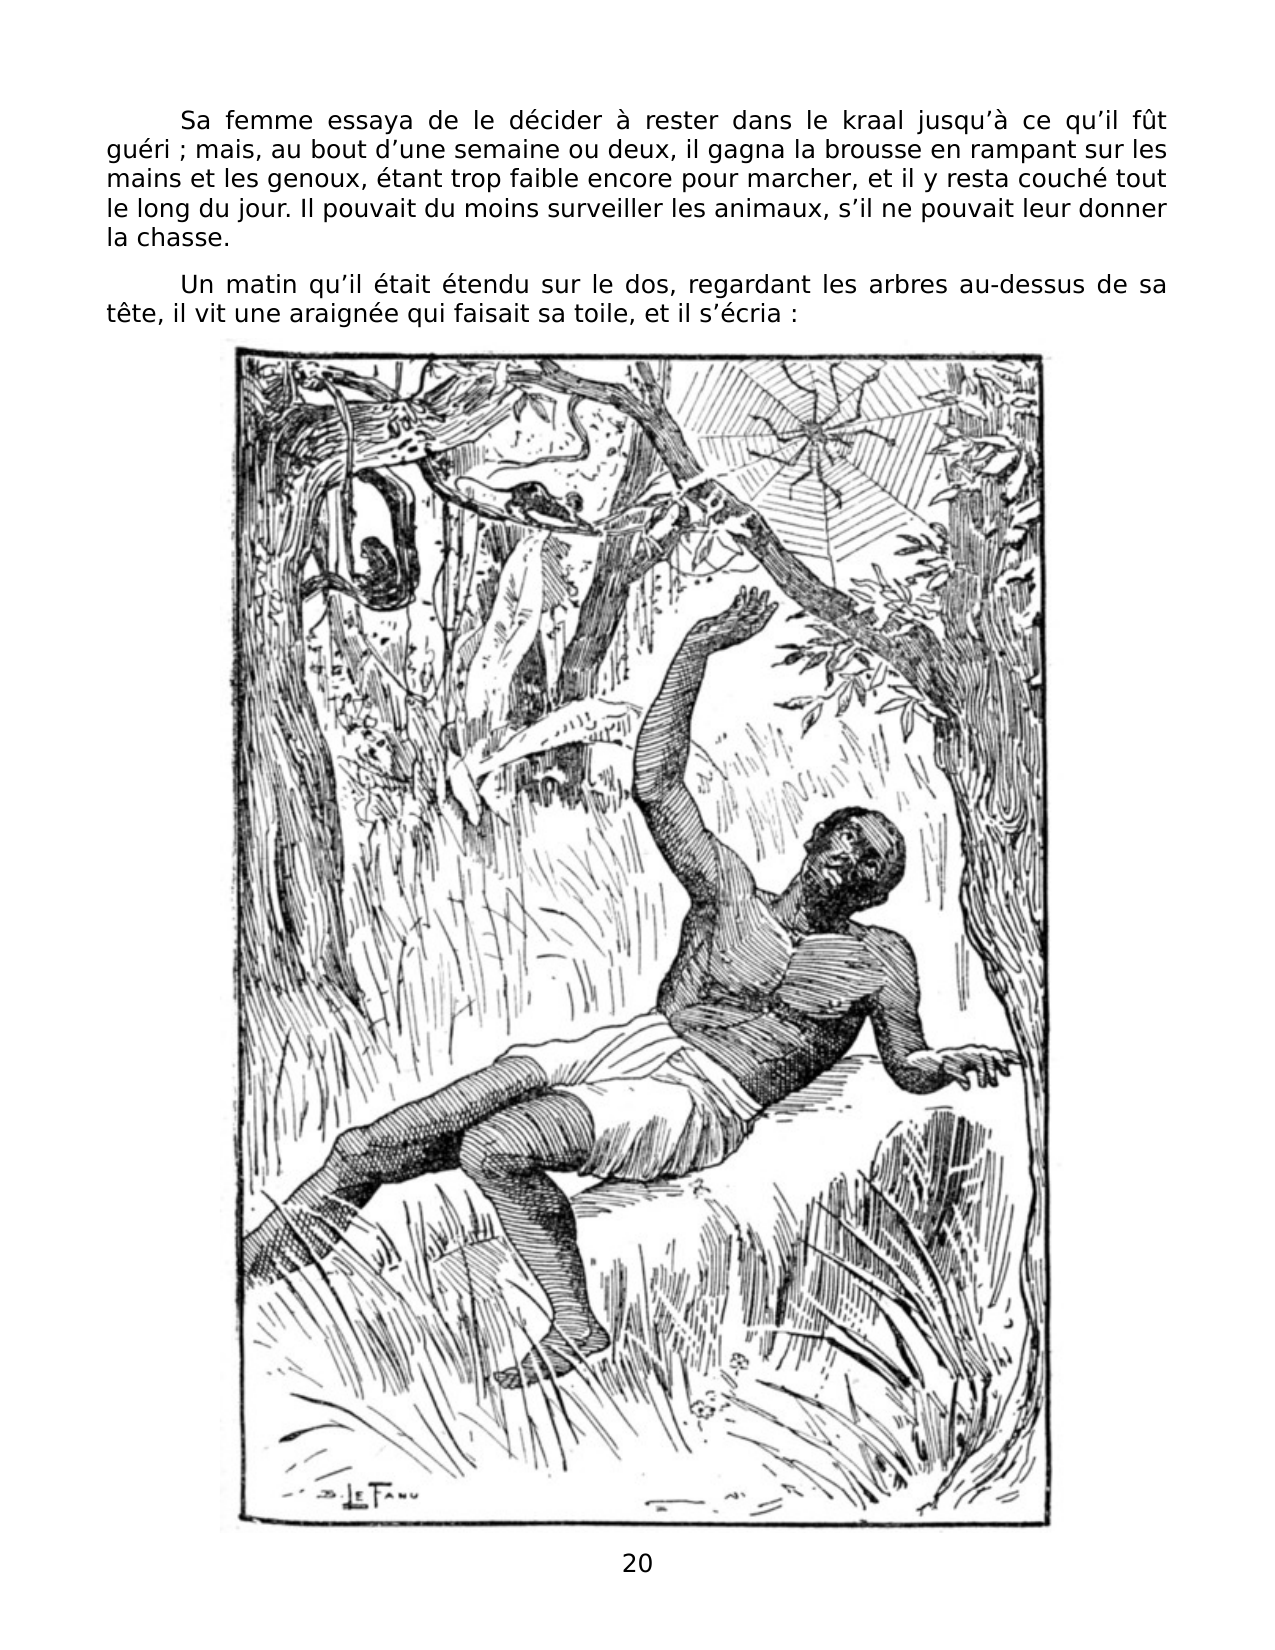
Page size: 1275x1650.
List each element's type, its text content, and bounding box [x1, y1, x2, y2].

picture [219, 338, 1064, 1533]
text Sa femme essaya de le décider à rester dans le kraal jusqu’à ce qu’il fût guéri ; mais, au bout d’une semaine ou deux, il gagna la brousse en rampant sur les mains et les genoux, étant trop faible encore pour marcher, et il y resta couché tout le long du jour. Il pouvait du moins surveiller les animaux, s’il ne pouvait leur donner la chasse. [106, 106, 1169, 252]
text Un matin qu’il était étendu sur le dos, regardant les arbres au-dessus de sa tête, il vit une araignée qui faisait sa toile, et il s’écria : [106, 270, 1169, 328]
